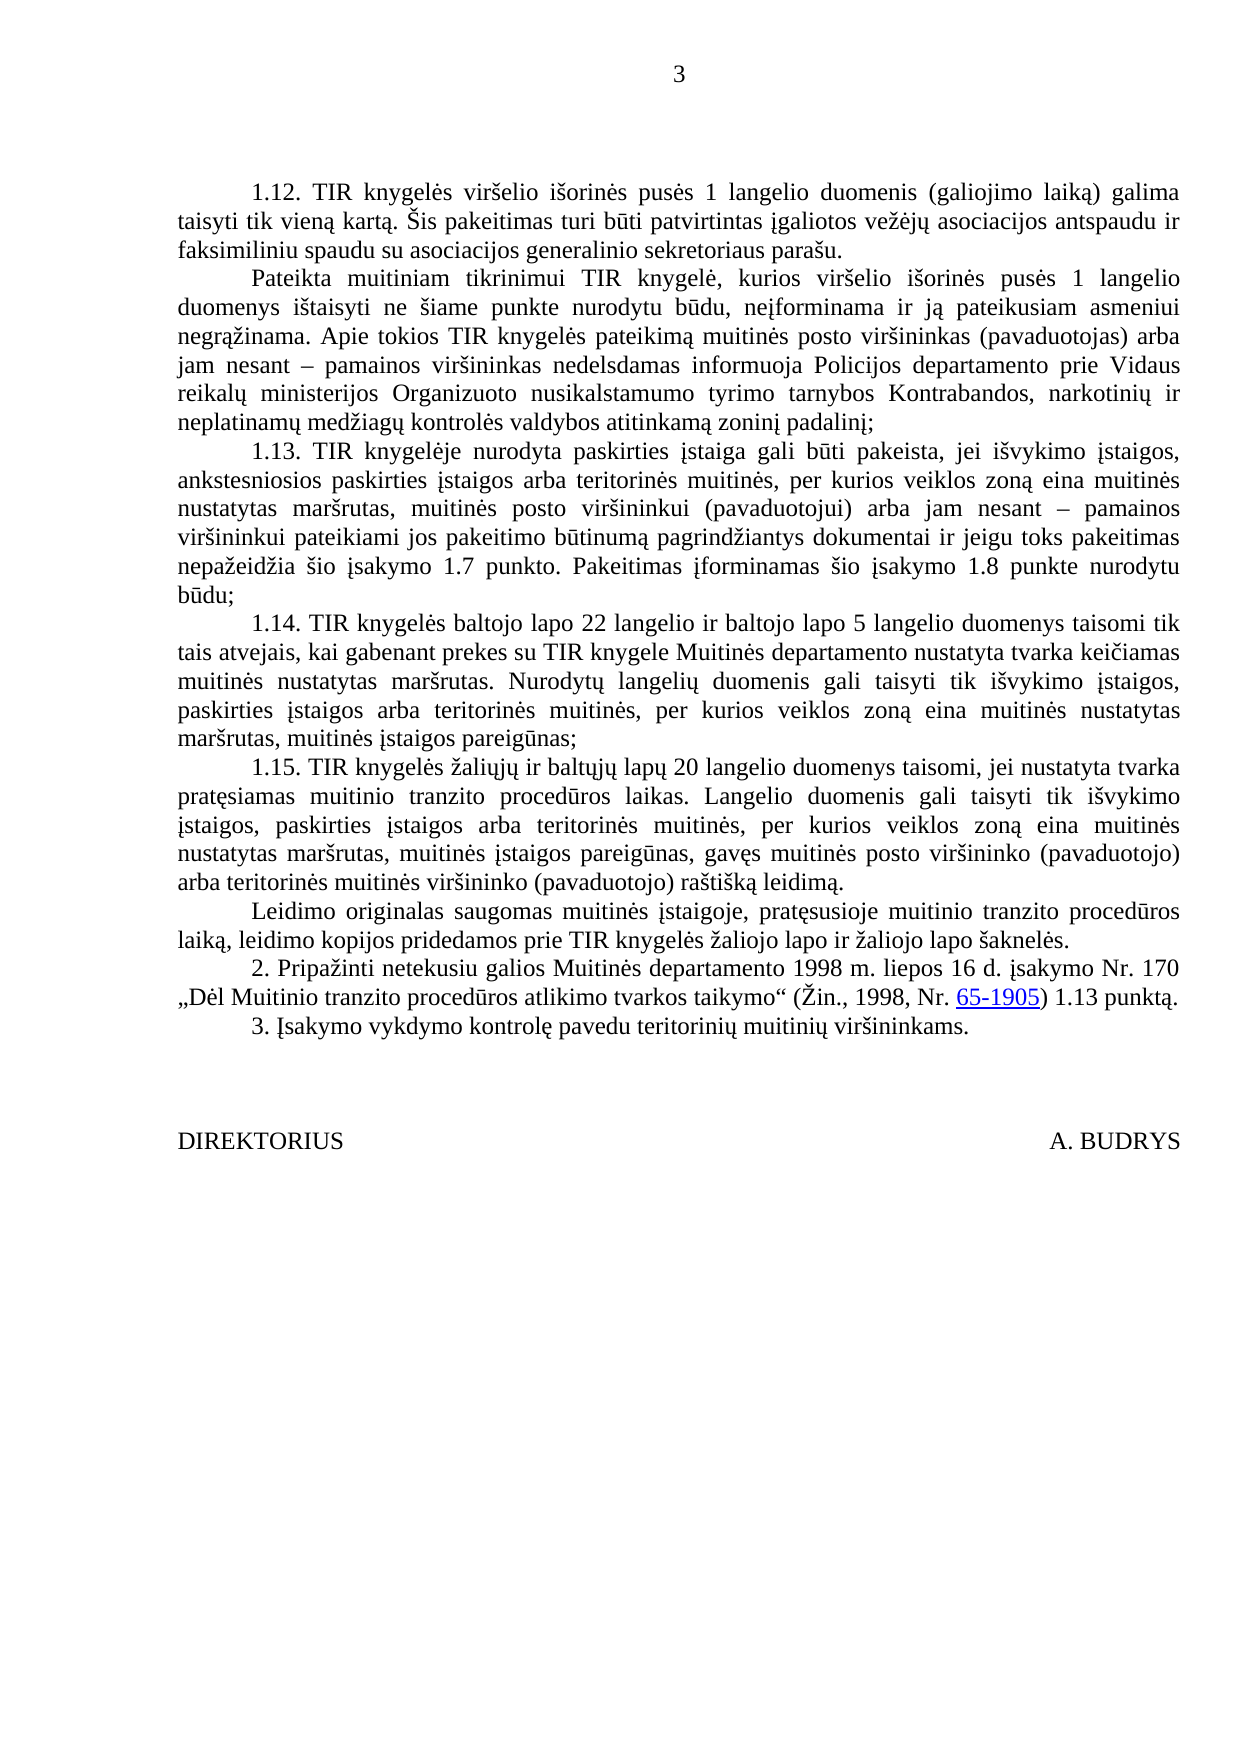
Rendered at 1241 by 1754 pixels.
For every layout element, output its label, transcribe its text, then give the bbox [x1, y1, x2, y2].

text 1.12. TIR knygelės viršelio išorinės pusės 1 langelio duomenis (galiojimo laiką) galima taisyti tik vieną kartą. Šis pakeitimas turi būti patvirtintas įgaliotos vežėjų asociacijos antspaudu ir faksimiliniu spaudu su asociacijos generalinio sekretoriaus parašu. [177, 177, 1181, 263]
text 3. Įsakymo vykdymo kontrolę pavedu teritorinių muitinių viršininkams. [177, 1011, 1181, 1040]
text Leidimo originalas saugomas muitinės įstaigoje, pratęsusioje muitinio tranzito procedūros laiką, leidimo kopijos pridedamos prie TIR knygelės žaliojo lapo ir žaliojo lapo šaknelės. [177, 896, 1181, 953]
text 2. Pripažinti netekusiu galios Muitinės departamento 1998 m. liepos 16 d. įsakymo Nr. 170 „Dėl Muitinio tranzito procedūros atlikimo tvarkos taikymo“ (Žin., 1998, Nr. 65-1905) 1.13 punktą. [177, 953, 1181, 1011]
text 1.14. TIR knygelės baltojo lapo 22 langelio ir baltojo lapo 5 langelio duomenys taisomi tik tais atvejais, kai gabenant prekes su TIR knygele Muitinės departamento nustatyta tvarka keičiamas muitinės nustatytas maršrutas. Nurodytų langelių duomenis gali taisyti tik išvykimo įstaigos, paskirties įstaigos arba teritorinės muitinės, per kurios veiklos zoną eina muitinės nustatytas maršrutas, muitinės įstaigos pareigūnas; [177, 608, 1181, 752]
text 1.15. TIR knygelės žaliųjų ir baltųjų lapų 20 langelio duomenys taisomi, jei nustatyta tvarka pratęsiamas muitinio tranzito procedūros laikas. Langelio duomenis gali taisyti tik išvykimo įstaigos, paskirties įstaigos arba teritorinės muitinės, per kurios veiklos zoną eina muitinės nustatytas maršrutas, muitinės įstaigos pareigūnas, gavęs muitinės posto viršininko (pavaduotojo) arba teritorinės muitinės viršininko (pavaduotojo) raštišką leidimą. [177, 752, 1181, 896]
text Pateikta muitiniam tikrinimui TIR knygelė, kurios viršelio išorinės pusės 1 langelio duomenys ištaisyti ne šiame punkte nurodytu būdu, neįforminama ir ją pateikusiam asmeniui negrąžinama. Apie tokios TIR knygelės pateikimą muitinės posto viršininkas (pavaduotojas) arba jam nesant – pamainos viršininkas nedelsdamas informuoja Policijos departamento prie Vidaus reikalų ministerijos Organizuoto nusikalstamumo tyrimo tarnybos Kontrabandos, narkotinių ir neplatinamų medžiagų kontrolės valdybos atitinkamą zoninį padalinį; [177, 263, 1181, 436]
text 1.13. TIR knygelėje nurodyta paskirties įstaiga gali būti pakeista, jei išvykimo įstaigos, ankstesniosios paskirties įstaigos arba teritorinės muitinės, per kurios veiklos zoną eina muitinės nustatytas maršrutas, muitinės posto viršininkui (pavaduotojui) arba jam nesant – pamainos viršininkui pateikiami jos pakeitimo būtinumą pagrindžiantys dokumentai ir jeigu toks pakeitimas nepažeidžia šio įsakymo 1.7 punkto. Pakeitimas įforminamas šio įsakymo 1.8 punkte nurodytu būdu; [177, 436, 1181, 608]
text DIREKTORIUS A. BUDRYS [177, 1126, 1181, 1155]
